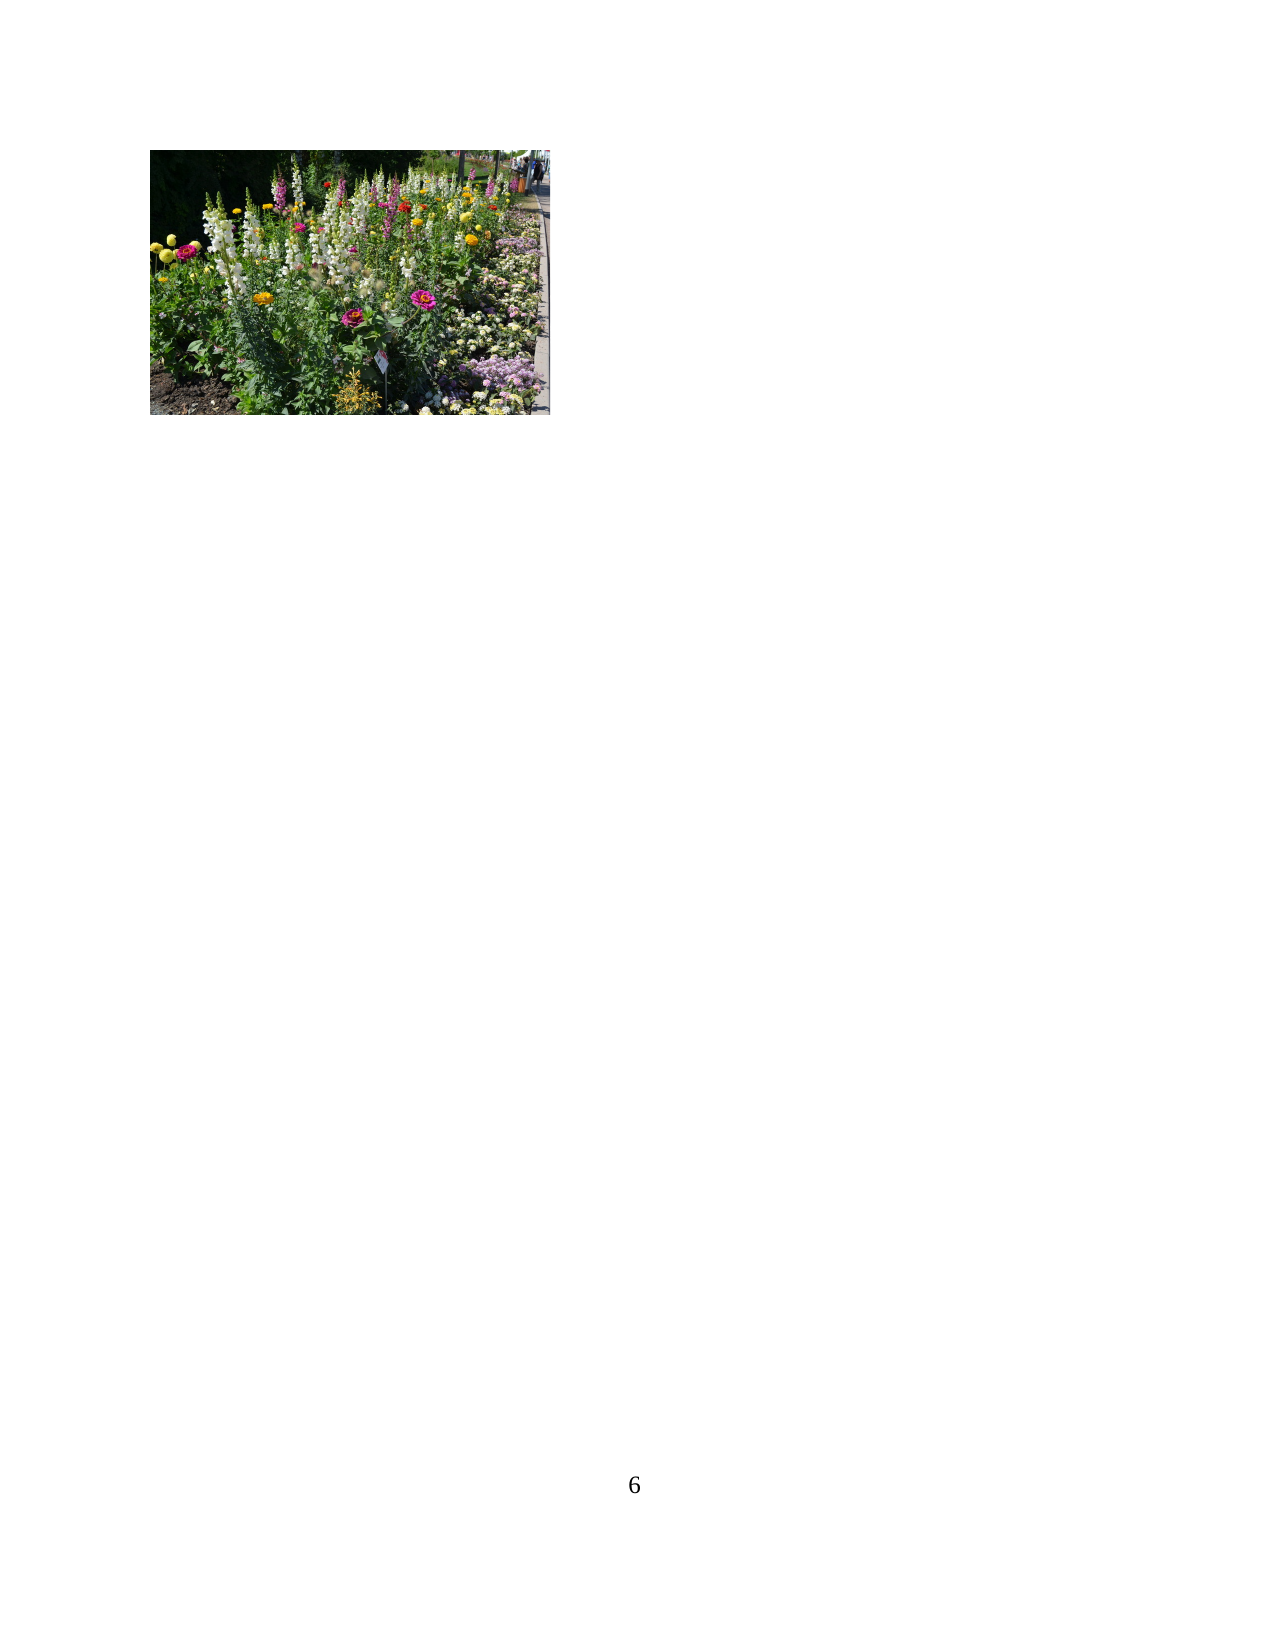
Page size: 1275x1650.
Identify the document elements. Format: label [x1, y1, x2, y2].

picture [150, 150, 550, 415]
